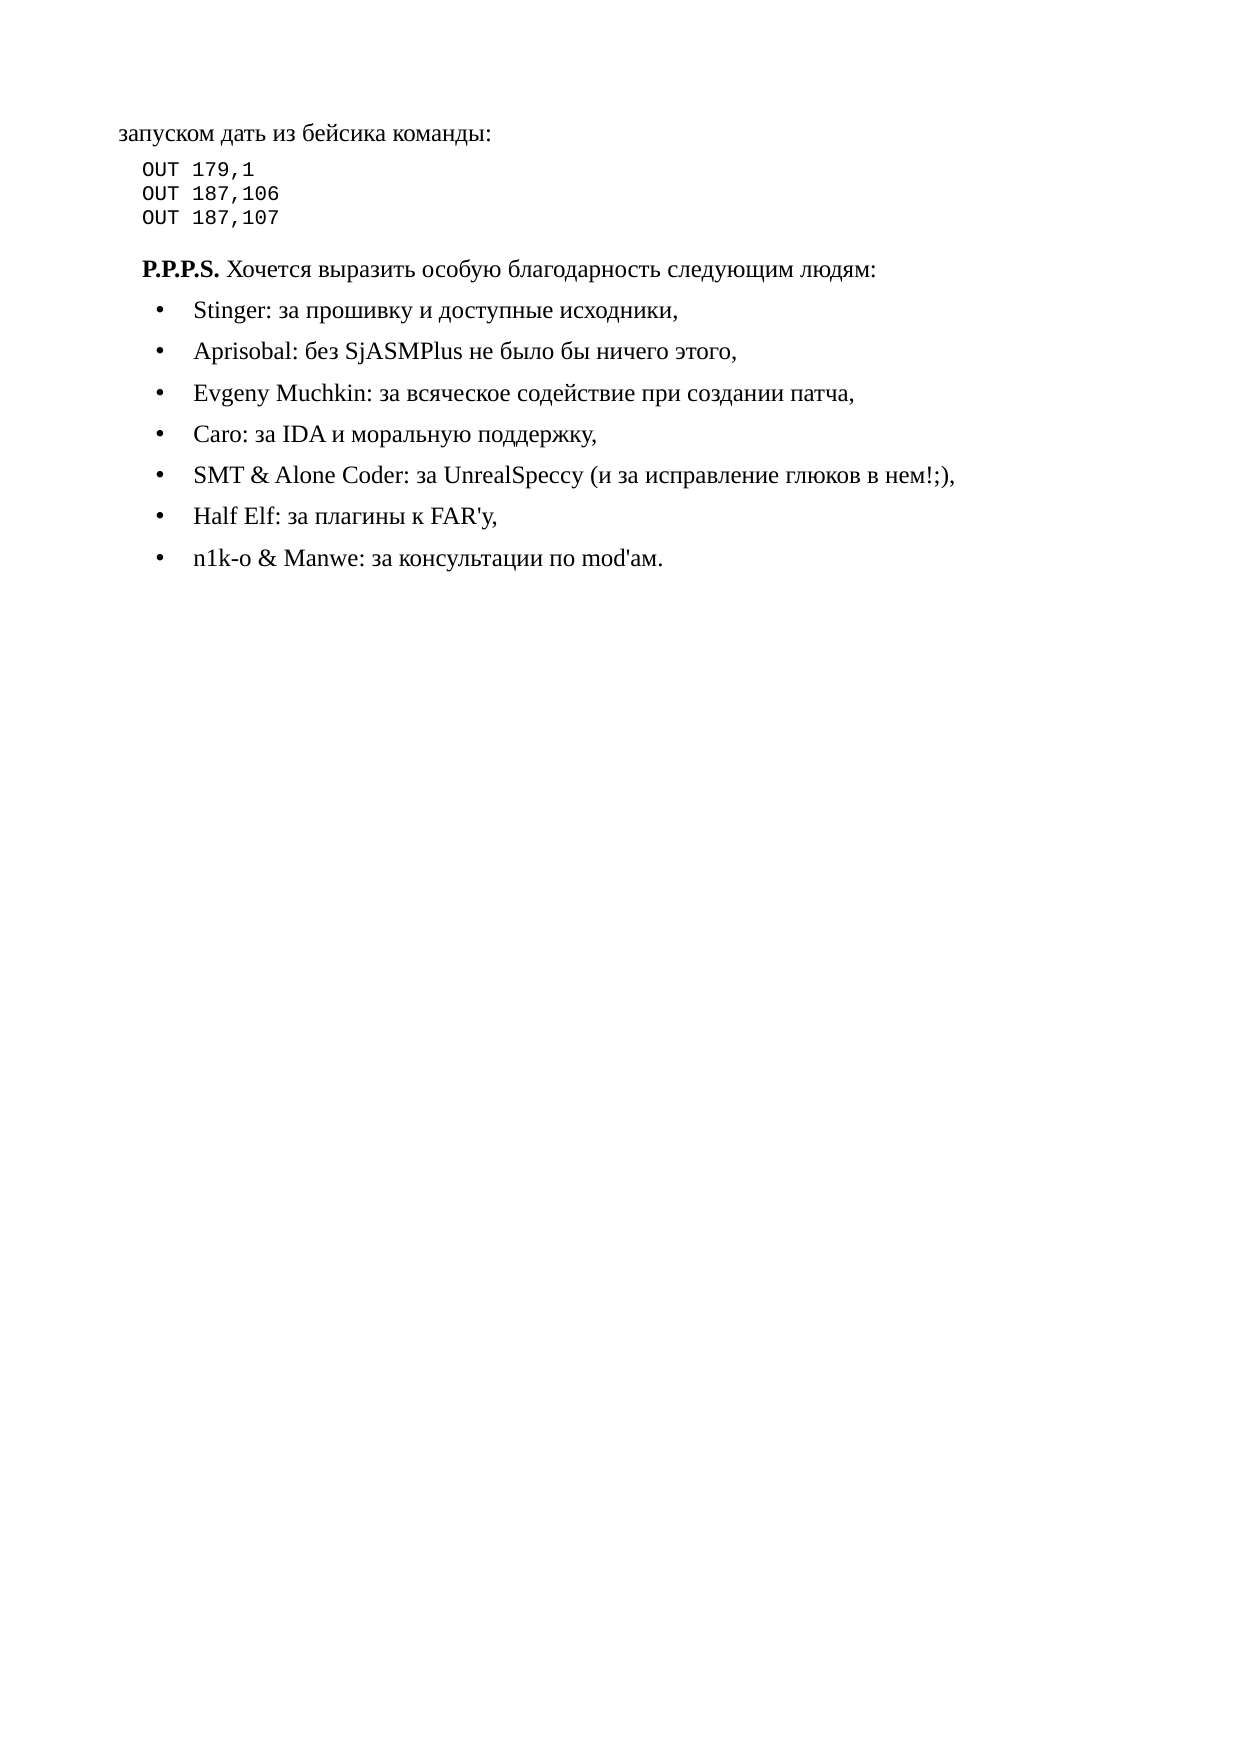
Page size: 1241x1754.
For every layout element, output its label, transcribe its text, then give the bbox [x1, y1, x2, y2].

text OUT 187,107 [118, 207, 1122, 230]
list Stinger: за прошивку и доступные исходники, [156, 295, 1122, 324]
list Half Elf: за плагины к FAR'у, [156, 501, 1122, 530]
list Evgeny Muchkin: за всяческое содействие при создании патча, [156, 378, 1122, 406]
text OUT 187,106 [118, 183, 1122, 207]
list n1k-o & Manwe: за консультации по mod'ам. [156, 543, 1122, 571]
text OUT 179,1 [118, 159, 1122, 183]
text запуском дать из бейсика команды: [118, 118, 1122, 147]
list SMT & Alone Coder: за UnrealSpeccy (и за исправление глюков в нем!;), [156, 460, 1122, 489]
list Aprisobal: без SjASMPlus не было бы ничего этого, [156, 336, 1122, 365]
list Caro: за IDA и моральную поддержку, [156, 419, 1122, 448]
text P.P.P.S. Хочется выразить особую благодарность следующим людям: [118, 254, 1122, 283]
